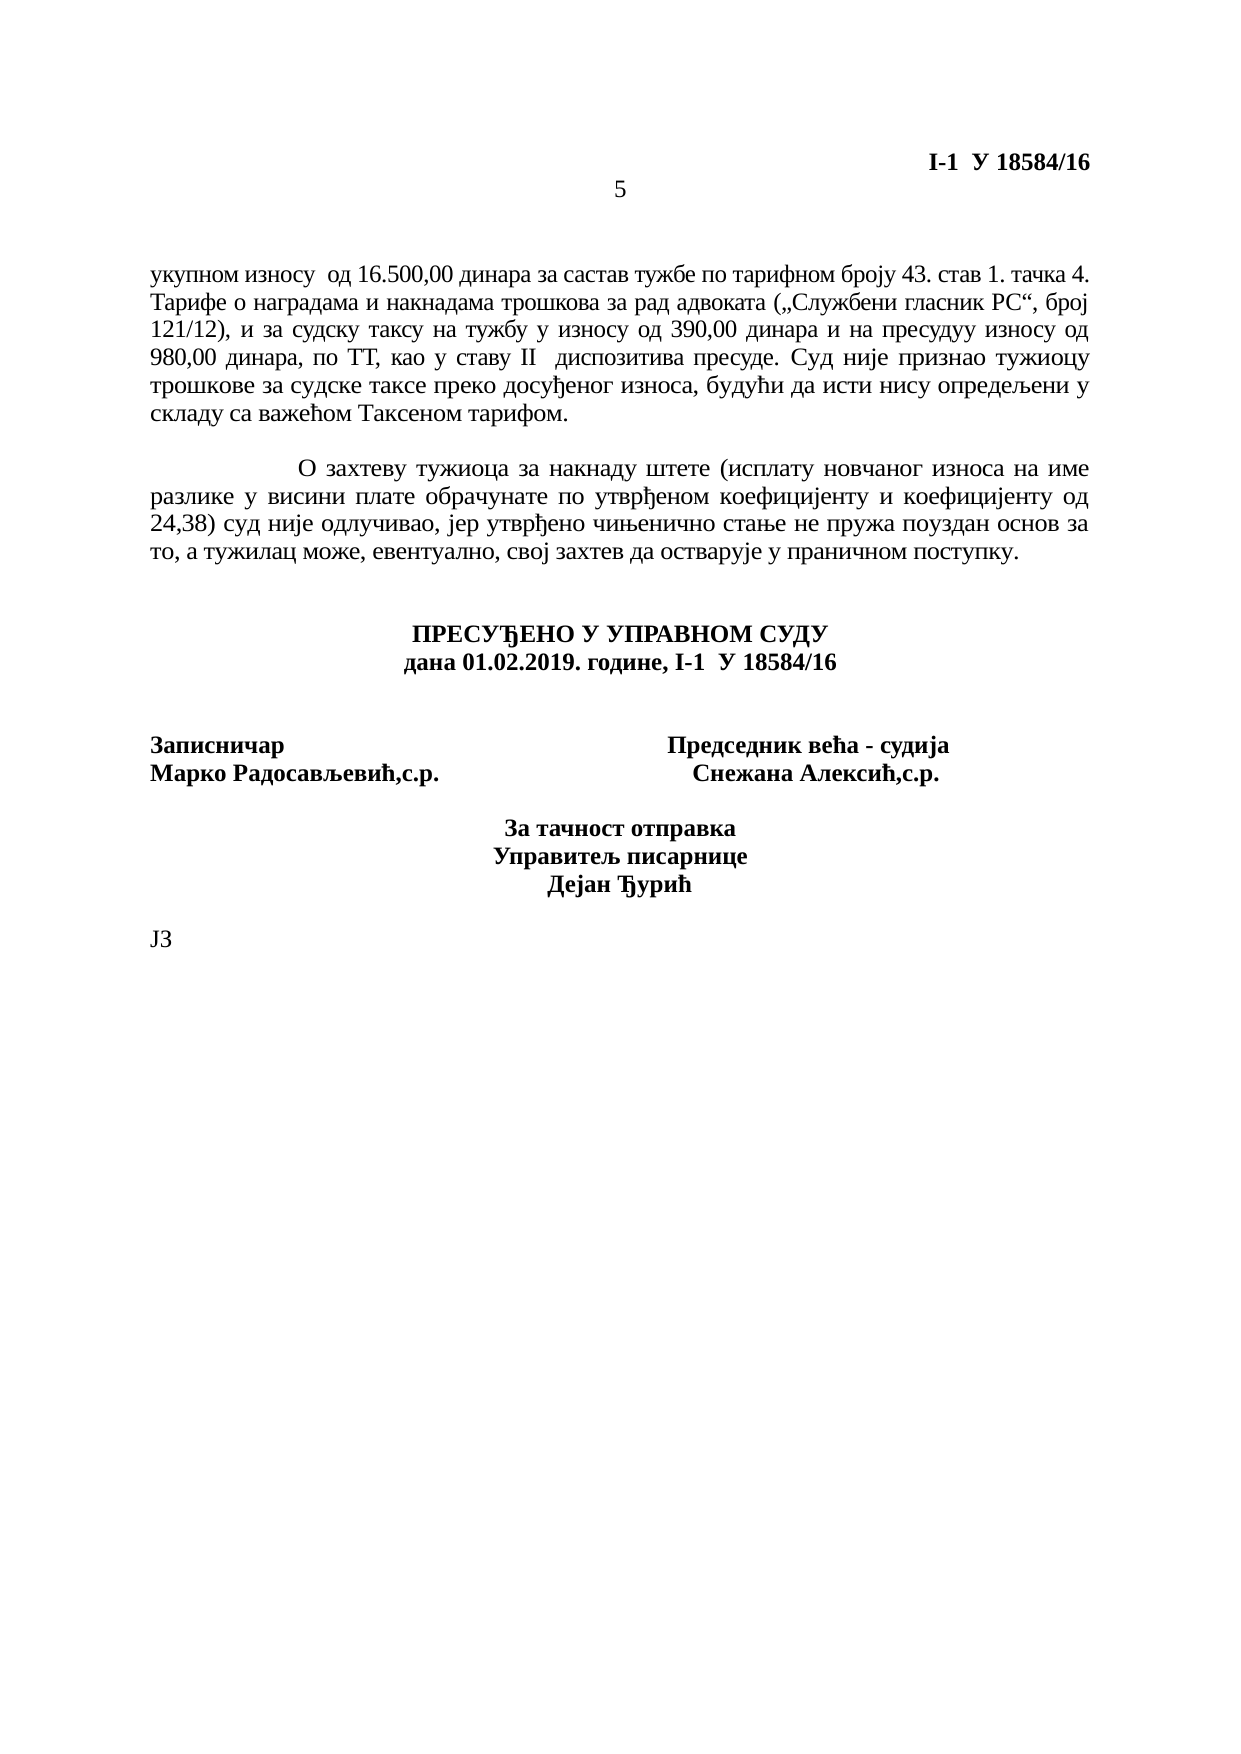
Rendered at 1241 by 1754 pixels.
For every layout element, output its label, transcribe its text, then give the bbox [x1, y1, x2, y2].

text О захтеву тужиоца за накнаду штете (исплату новчаног износа на име разлике у висини плате обрачунате по утврђеном коефицијенту и коефицијенту од 24,38) суд није одлучивао, јер утврђено чињенично стање не пружа поуздан основ за то, а тужилац може, евентуално, свој захтев да остварује у праничном поступку. [150, 454, 1090, 565]
text ЈЗ [150, 925, 1089, 953]
text укупном износу од 16.500,00 динара за састав тужбе по тарифном броју 43. став 1. тачка 4. Тарифе о наградама и накнадама трошкова за рад адвоката („Службени гласник РС“, број 121/12), и за судску таксу на тужбу у износу од 390,00 динара и на пресудуу износу од 980,00 динара, по ТТ, као у ставу II диспозитива пресуде. Суд није признао тужиоцу трошкове за судске таксе преко досуђеног износа, будући да исти нису опредељени у складу са важећом Таксеном тарифом. [150, 260, 1090, 426]
text Дејан Ђурић [150, 870, 1089, 897]
text Записничар Председник већа - судија [150, 731, 1090, 759]
text Управитељ писарнице [150, 842, 1090, 870]
text Марко Радосављевић,с.р. Снежана Алексић,с.р. [150, 759, 1090, 787]
text ПРЕСУЂЕНО У УПРАВНОМ СУДУ [150, 620, 1090, 648]
text дана 01.02.2019. године, I-1 У 18584/16 [150, 648, 1090, 676]
text За тачност отправка [150, 814, 1090, 842]
